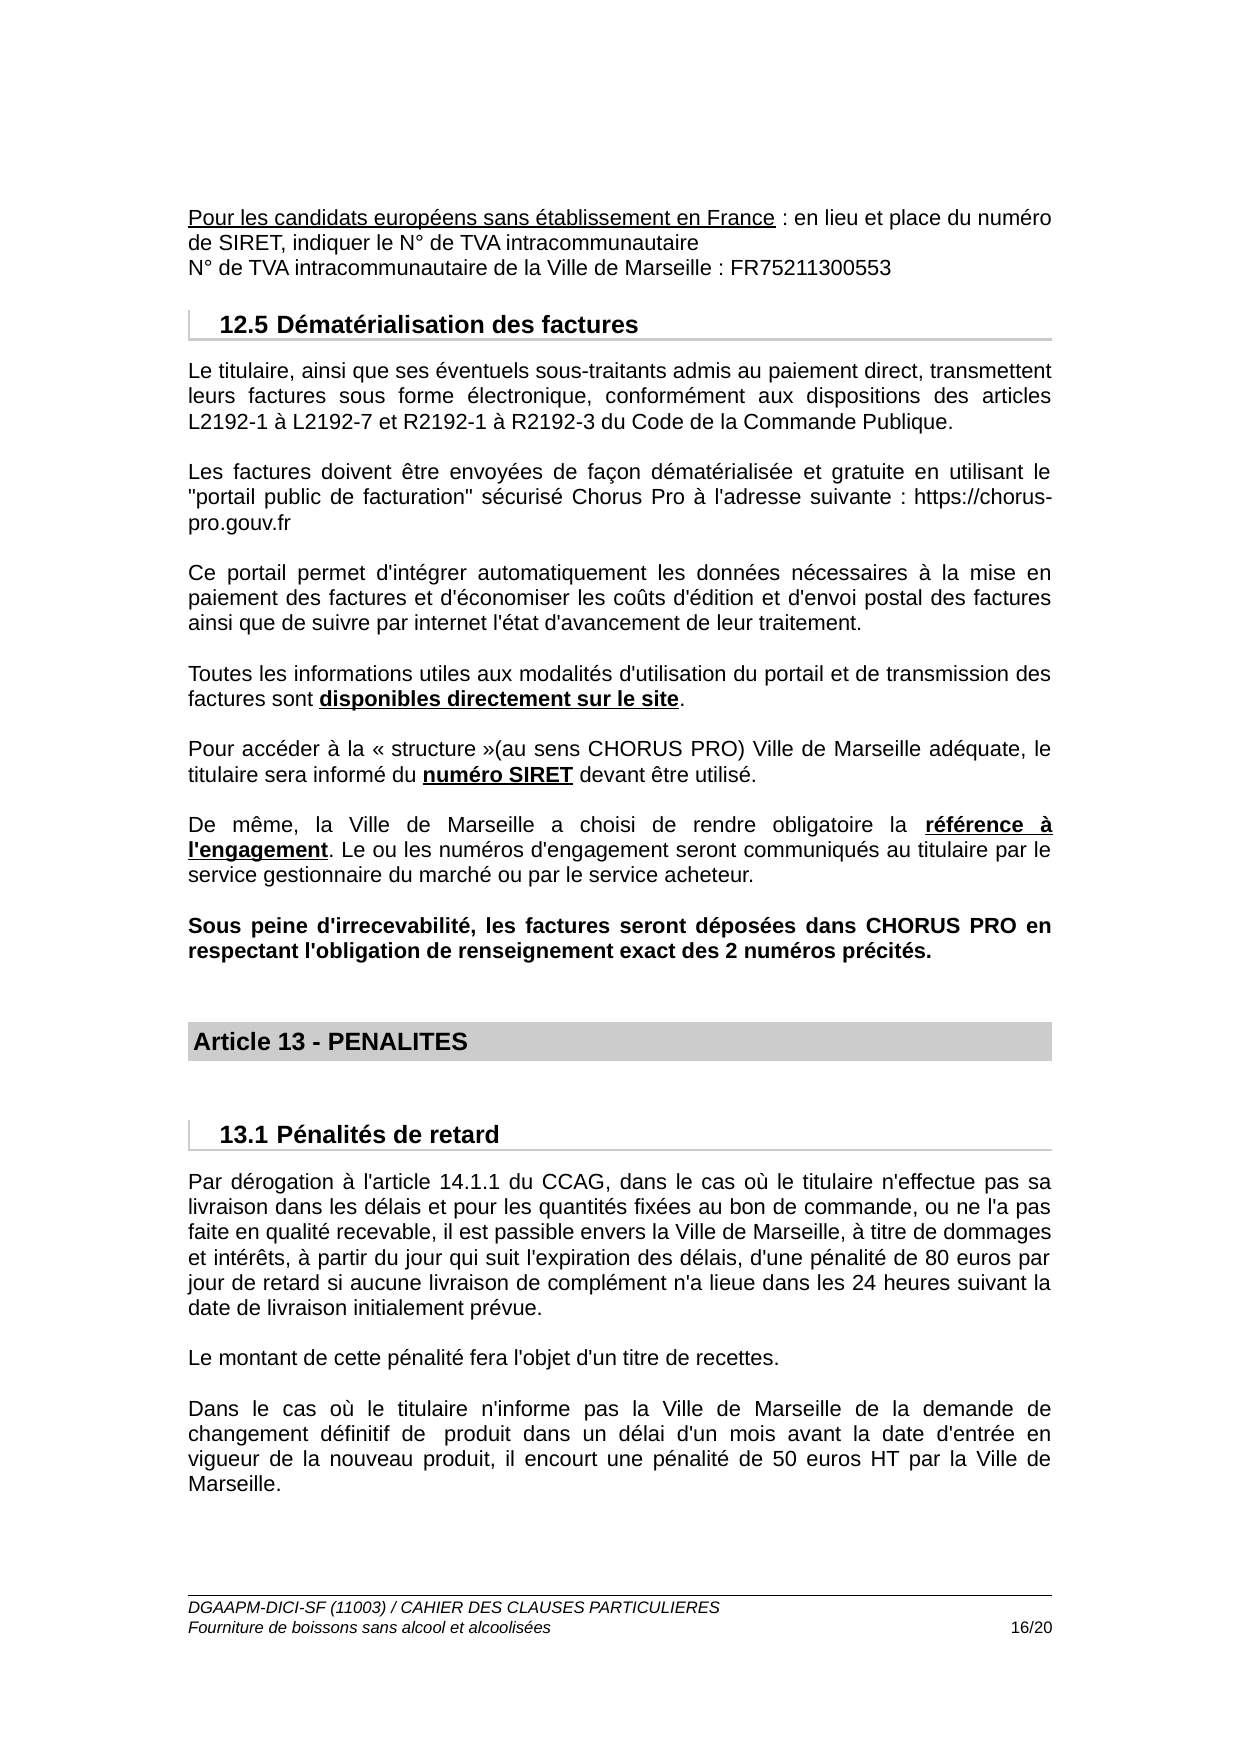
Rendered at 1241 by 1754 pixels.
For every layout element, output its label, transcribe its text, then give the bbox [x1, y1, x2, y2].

text N° de TVA intracommunautaire de la Ville de Marseille : FR75211300553 [188, 255, 1052, 280]
subtitle Dématérialisation des factures [190, 310, 1052, 338]
text De même, la Ville de Marseille a choisi de rendre obligatoire la référence à l'engagement. Le ou les numéros d'engagement seront communiqués au titulaire par le service gestionnaire du marché ou par le service acheteur. [188, 812, 1052, 888]
text Le montant de cette pénalité fera l'objet d'un titre de recettes. [188, 1345, 1052, 1370]
text Ce portail permet d'intégrer automatiquement les données nécessaires à la mise en paiement des factures et d'économiser les coûts d'édition et d'envoi postal des factures ainsi que de suivre par internet l'état d'avancement de leur traitement. [188, 560, 1052, 636]
text Pour les candidats européens sans établissement en France : en lieu et place du numéro de SIRET, indiquer le N° de TVA intracommunautaire [188, 204, 1052, 255]
text Pour accéder à la « structure »(au sens CHORUS PRO) Ville de Marseille adéquate, le titulaire sera informé du numéro SIRET devant être utilisé. [188, 736, 1052, 787]
text Toutes les informations utiles aux modalités d'utilisation du portail et de transmission des factures sont disponibles directement sur le site. [188, 661, 1052, 711]
text Le titulaire, ainsi que ses éventuels sous-traitants admis au paiement direct, transmettent leurs factures sous forme électronique, conformément aux dispositions des articles L2192-1 à L2192-7 et R2192-1 à R2192-3 du Code de la Commande Publique. [188, 358, 1052, 434]
text Par dérogation à l'article 14.1.1 du CCAG, dans le cas où le titulaire n'effectue pas sa livraison dans les délais et pour les quantités fixées au bon de commande, ou ne l'a pas faite en qualité recevable, il est passible envers la Ville de Marseille, à titre de dommages et intérêts, à partir du jour qui suit l'expiration des délais, d'une pénalité de 80 euros par jour de retard si aucune livraison de complément n'a lieue dans les 24 heures suivant la date de livraison initialement prévue. [188, 1169, 1052, 1320]
subtitle PENALITES [190, 1025, 1050, 1059]
text Les factures doivent être envoyées de façon dématérialisée et gratuite en utilisant le "portail public de facturation" sécurisé Chorus Pro à l'adresse suivante : https://chorus-pro.gouv.fr [188, 459, 1052, 535]
text Sous peine d'irrecevabilité, les factures seront déposées dans CHORUS PRO en respectant l'obligation de renseignement exact des 2 numéros précités. [188, 913, 1052, 963]
subtitle Pénalités de retard [190, 1120, 1052, 1149]
text Dans le cas où le titulaire n'informe pas la Ville de Marseille de la demande de changement définitif de produit dans un délai d'un mois avant la date d'entrée en vigueur de la nouveau produit, il encourt une pénalité de 50 euros HT par la Ville de Marseille. [188, 1396, 1052, 1496]
